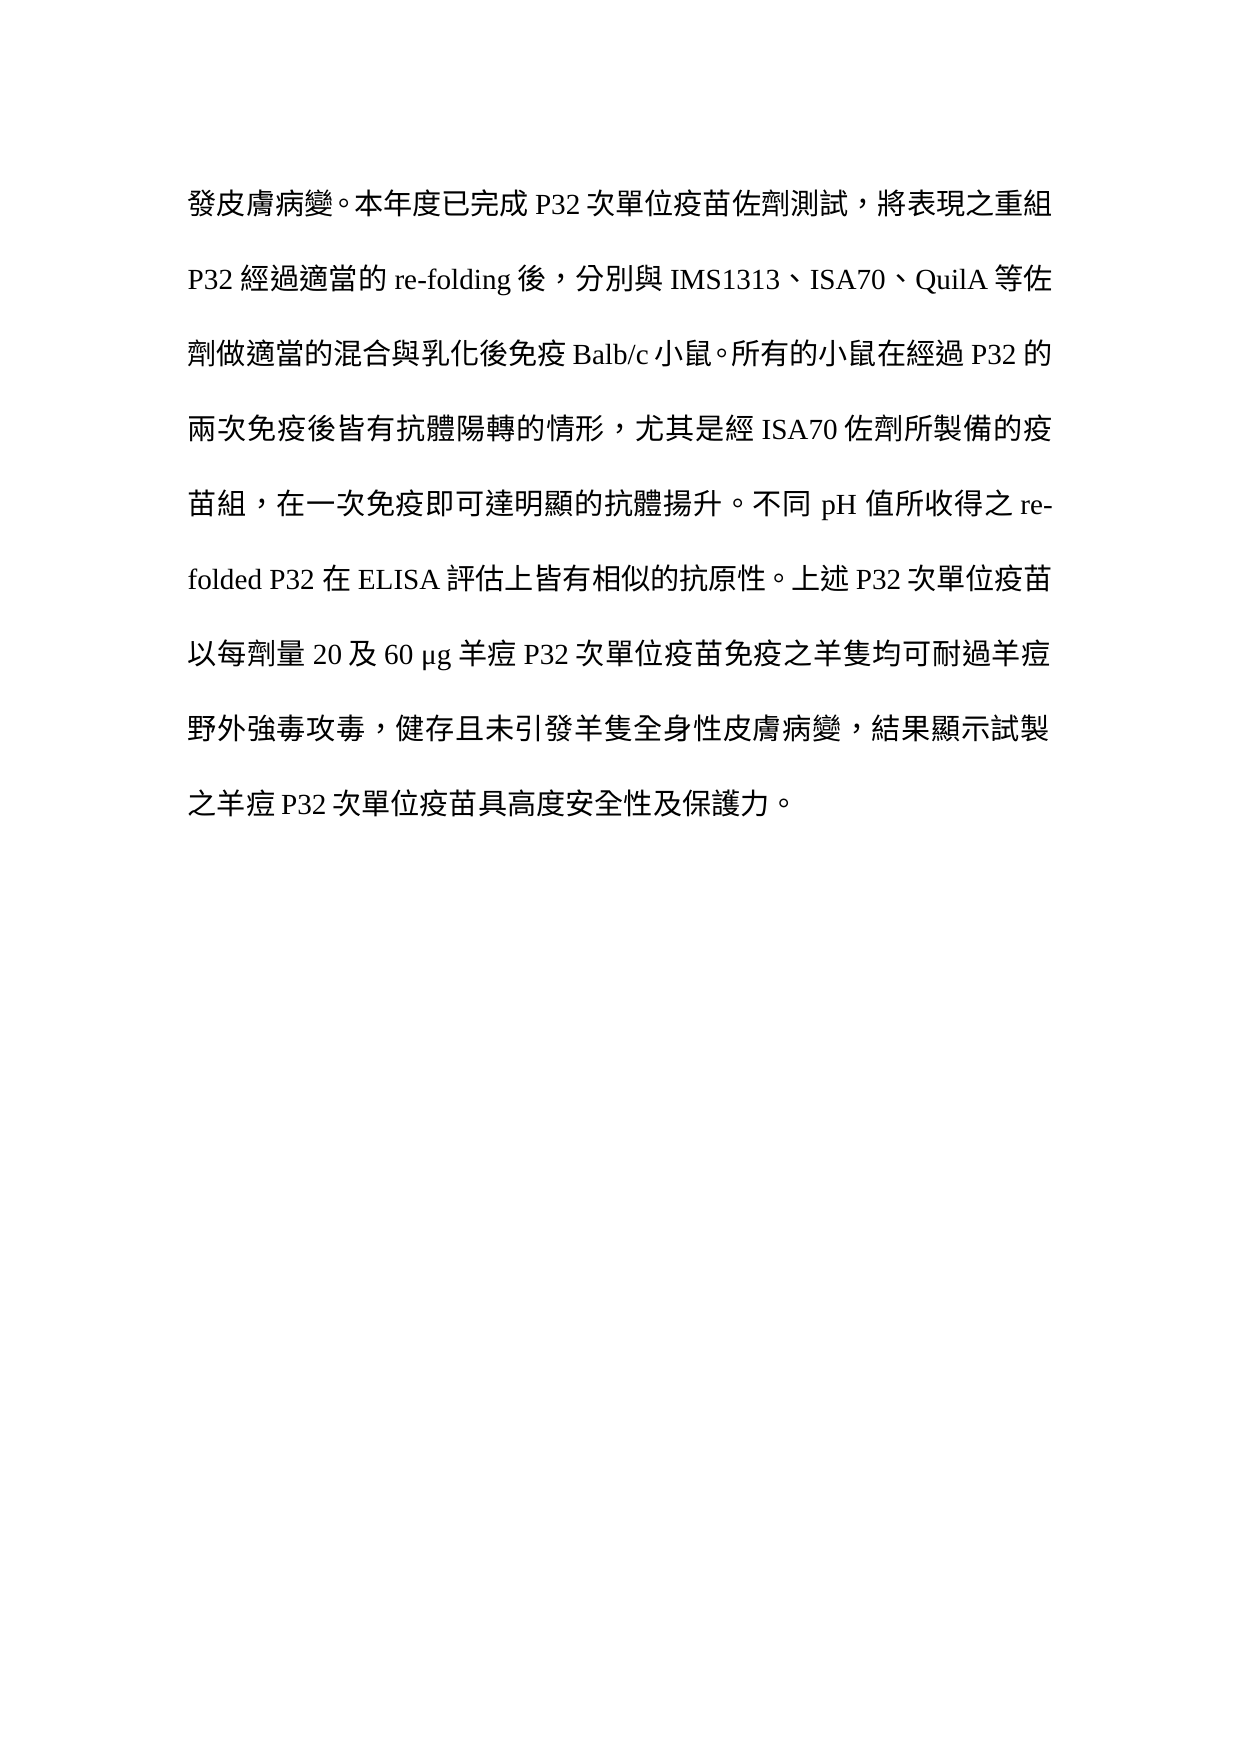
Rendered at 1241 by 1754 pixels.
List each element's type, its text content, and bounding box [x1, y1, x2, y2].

text 發皮膚病變。本年度已完成P32次單位疫苗佐劑測試，將表現之重組 P32 經過適當的 re-folding後，分別與IMS1313、ISA70、QuilA 等佐劑做適當的混合與乳化後免疫Balb/c小鼠。所有的小鼠在經過 P32 的兩次免疫後皆有抗體陽轉的情形，尤其是經ISA70佐劑所製備的疫苗組，在一次免疫即可達明顯的抗體揚升。不同 pH 值所收得之re-folded P32 在 ELISA 評估上皆有相似的抗原性。上述P32次單位疫苗以每劑量20及60 μg羊痘P32次單位疫苗免疫之羊隻均可耐過羊痘野外強毒攻毒，健存且未引發羊隻全身性皮膚病變，結果顯示試製之羊痘P32次單位疫苗具高度安全性及保護力。 [187, 164, 1053, 839]
